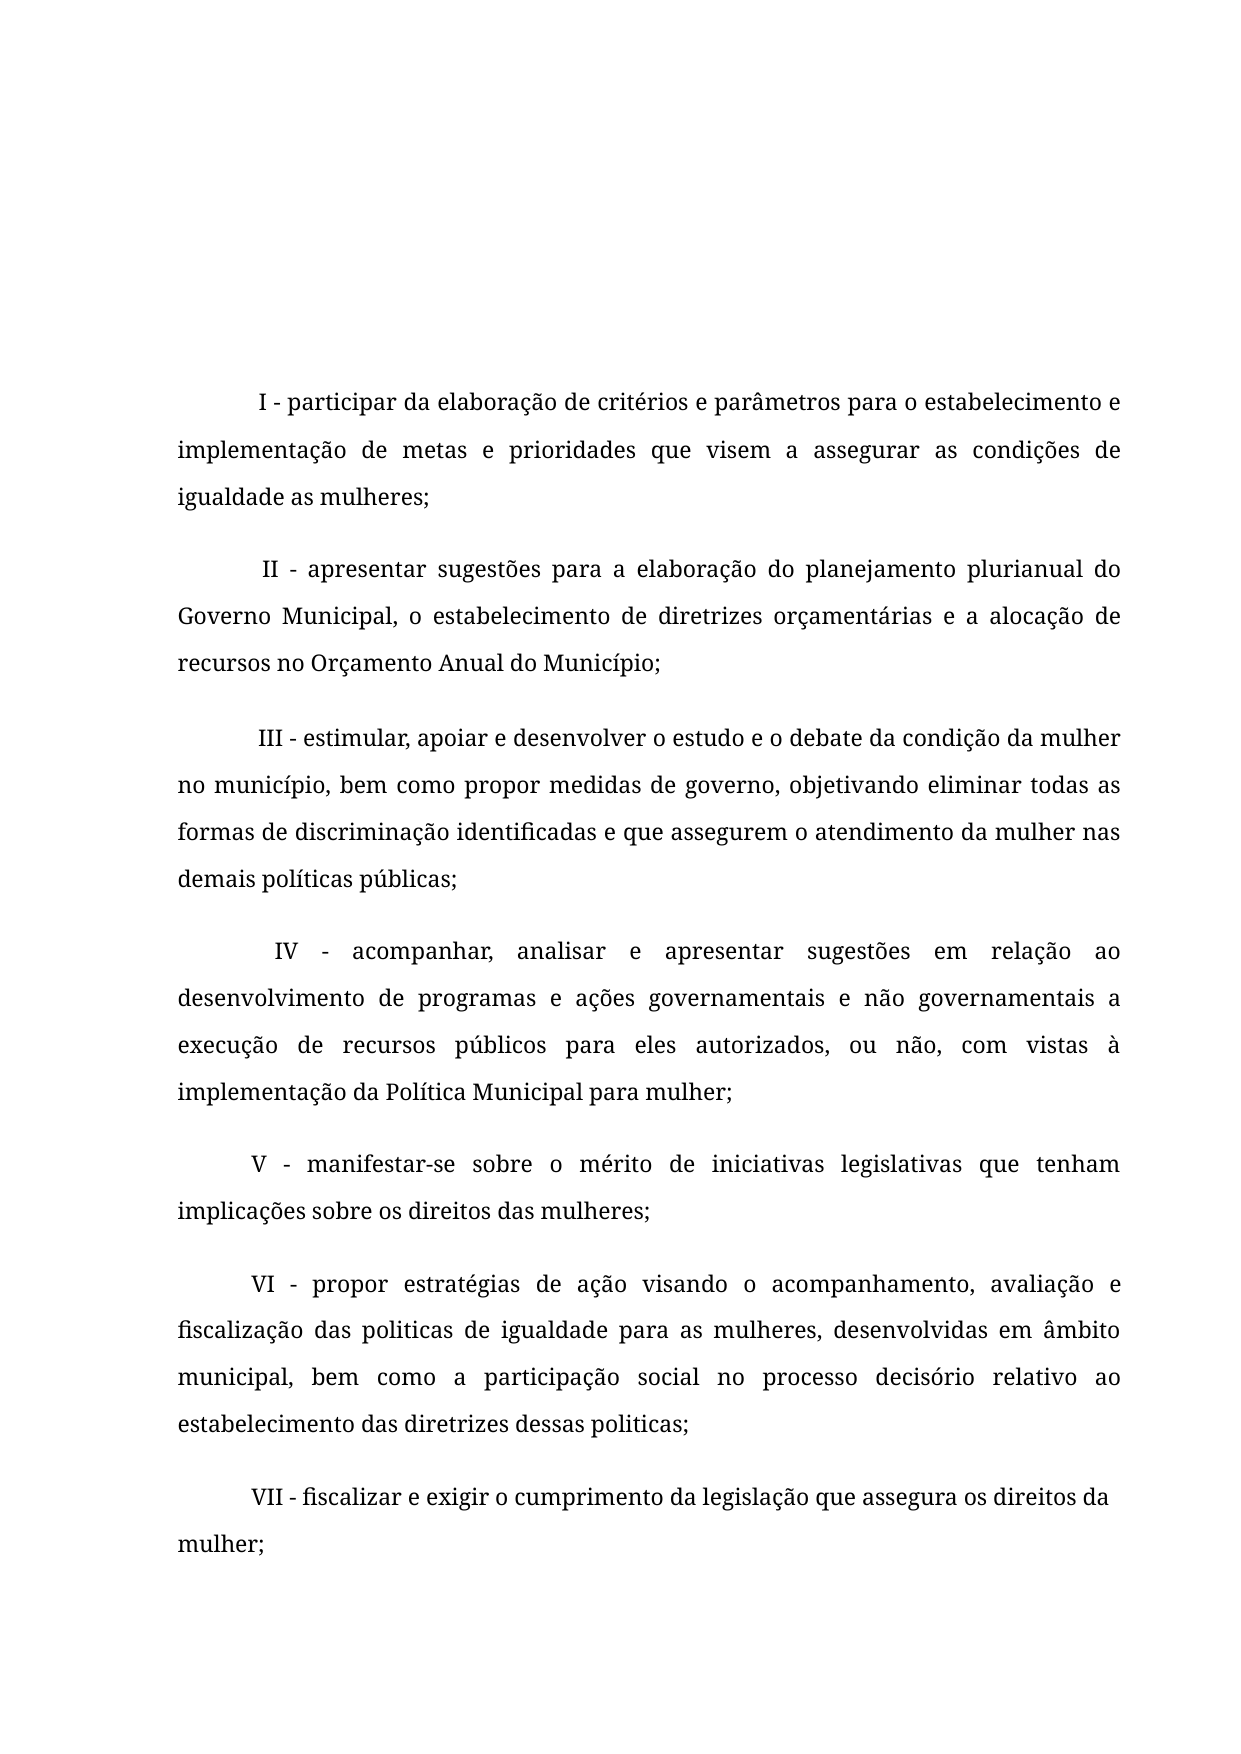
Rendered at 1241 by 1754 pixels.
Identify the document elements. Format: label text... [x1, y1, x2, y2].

text VII - fiscalizar e exigir o cumprimento da legislação que assegura os direitos da mulher; [177, 1481, 1122, 1559]
text I - participar da elaboração de critérios e parâmetros para o estabelecimento e implementação de metas e prioridades que visem a assegurar as condições de igualdade as mulheres; [177, 384, 1122, 512]
text IV - acompanhar, analisar e apresentar sugestões em relação ao desenvolvimento de programas e ações governamentais e não governamentais a execução de recursos públicos para eles autorizados, ou não, com vistas à implementação da Política Municipal para mulher; [177, 935, 1122, 1107]
text II - apresentar sugestões para a elaboração do planejamento plurianual do Governo Municipal, o estabelecimento de diretrizes orçamentárias e a alocação de recursos no Orçamento Anual do Município; [177, 553, 1122, 678]
text III - estimular, apoiar e desenvolver o estudo e o debate da condição da mulher no município, bem como propor medidas de governo, objetivando eliminar todas as formas de discriminação identificadas e que assegurem o atendimento da mulher nas demais políticas públicas; [177, 719, 1122, 894]
text VI - propor estratégias de ação visando o acompanhamento, avaliação e fiscalização das politicas de igualdade para as mulheres, desenvolvidas em âmbito municipal, bem como a participação social no processo decisório relativo ao estabelecimento das diretrizes dessas politicas; [177, 1268, 1122, 1439]
text V - manifestar-se sobre o mérito de iniciativas legislativas que tenham implicações sobre os direitos das mulheres; [177, 1148, 1122, 1226]
